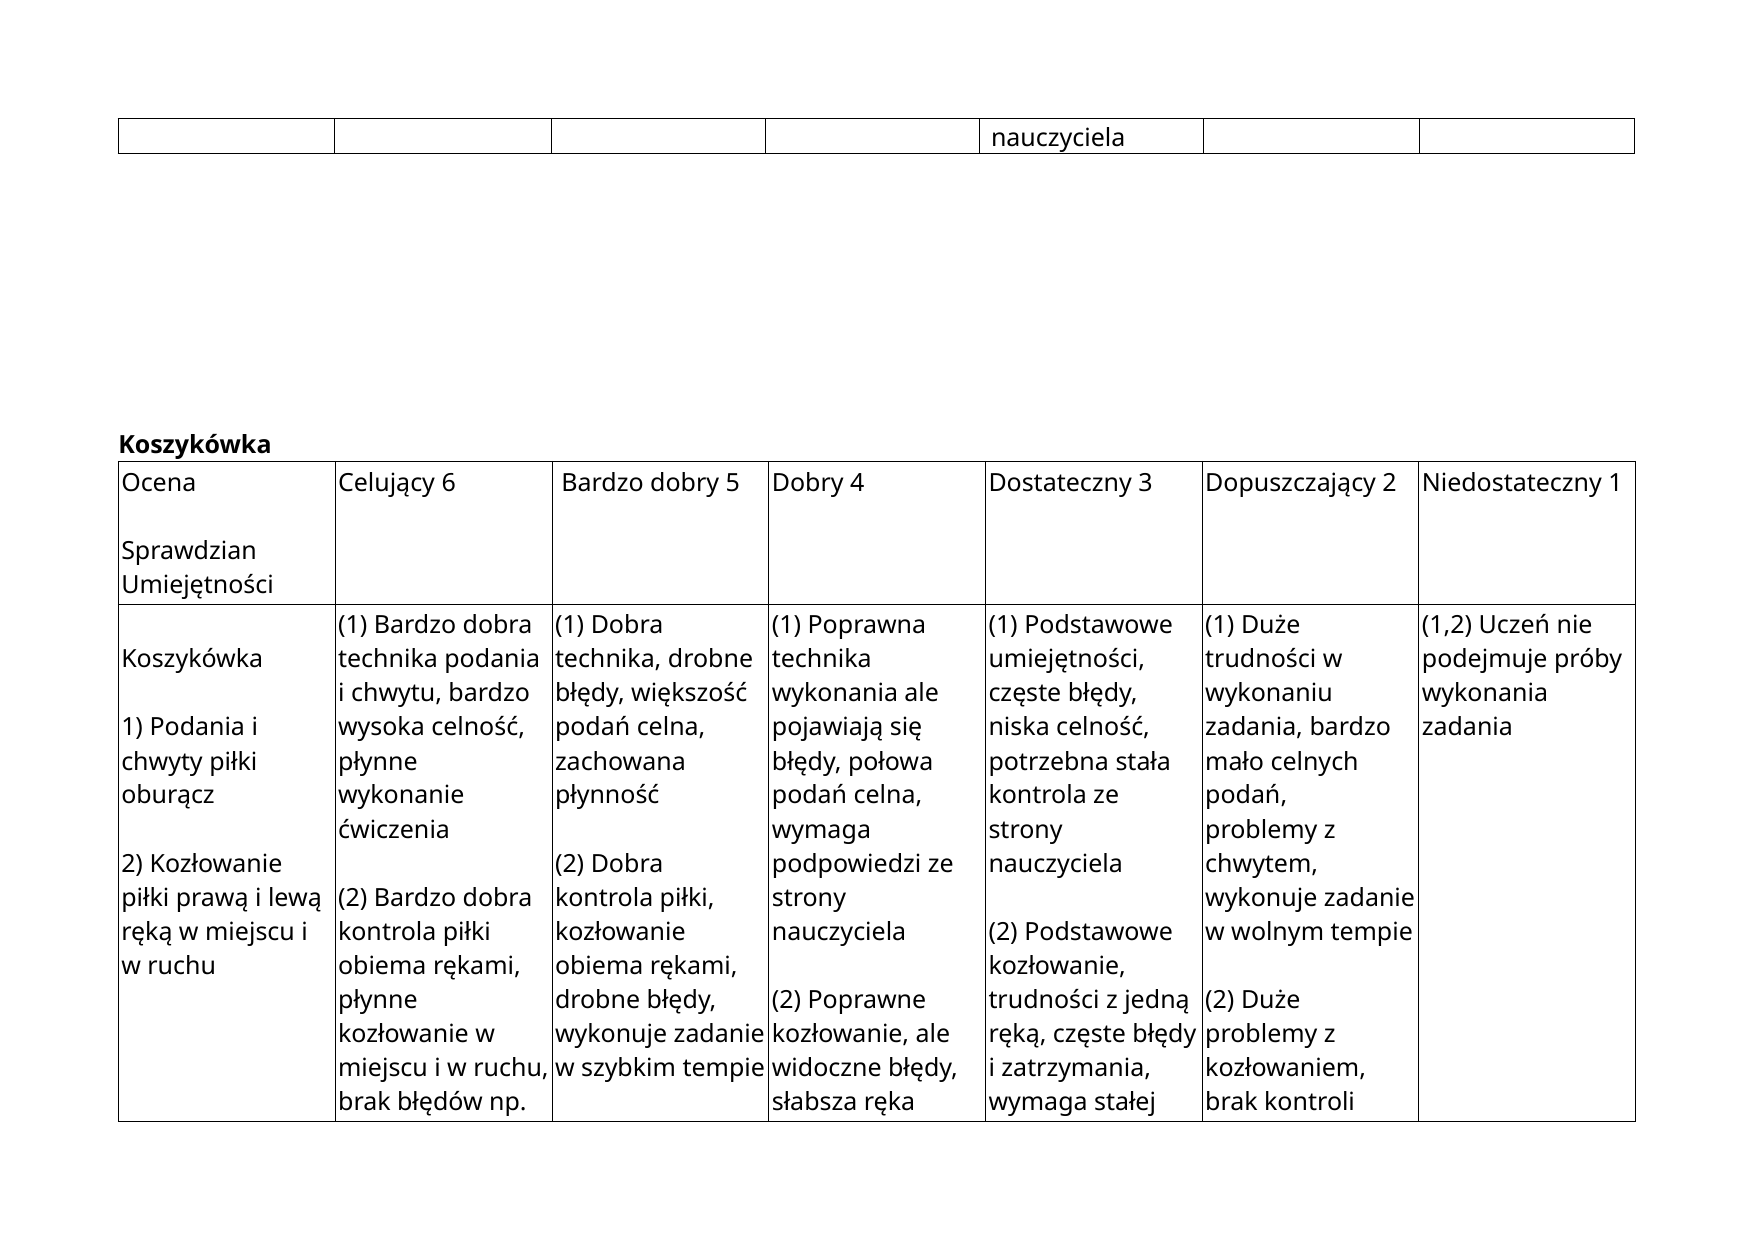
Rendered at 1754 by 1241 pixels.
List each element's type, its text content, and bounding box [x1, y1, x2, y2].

table_header Niedostateczny 1 [1419, 462, 1635, 603]
table_cell [766, 119, 979, 153]
table_cell (1) Podstawowe umiejętności, częste błędy, niska celność, potrzebna stała kontrola ze strony nauczyciela (2) Podstawowe kozłowanie, trudności z jedną ręką, częste błędy i zatrzymania, wymaga stałej [986, 605, 1202, 1121]
table_cell [335, 119, 551, 153]
table_header Dobry 4 [769, 462, 985, 603]
table_cell (1) Poprawna technika wykonania ale pojawiają się błędy, połowa podań celna, wymaga podpowiedzi ze strony nauczyciela (2) Poprawne kozłowanie, ale widoczne błędy, słabsza ręka [769, 605, 985, 1121]
table_header Celujący 6 [336, 462, 552, 603]
table_cell (1,2) Uczeń nie podejmuje próby wykonania zadania [1419, 605, 1635, 1121]
table_cell [1204, 119, 1419, 153]
table_header Ocena Sprawdzian Umiejętności [119, 462, 335, 603]
table_cell [1420, 119, 1634, 153]
table_header Dostateczny 3 [986, 462, 1202, 603]
table_cell [552, 119, 765, 153]
table_cell (1) Dobra technika, drobne błędy, większość podań celna, zachowana płynność (2) Dobra kontrola piłki, kozłowanie obiema rękami, drobne błędy, wykonuje zadanie w szybkim tempie [553, 605, 768, 1121]
text Koszykówka [118, 427, 1636, 461]
table_cell (1) Bardzo dobra technika podania i chwytu, bardzo wysoka celność, płynne wykonanie ćwiczenia (2) Bardzo dobra kontrola piłki obiema rękami, płynne kozłowanie w miejscu i w ruchu, brak błędów np. [336, 605, 552, 1121]
table_header Bardzo dobry 5 [553, 462, 768, 603]
table_cell [119, 119, 334, 153]
table_header Dopuszczający 2 [1203, 462, 1418, 603]
table_cell (1) Duże trudności w wykonaniu zadania, bardzo mało celnych podań, problemy z chwytem, wykonuje zadanie w wolnym tempie (2) Duże problemy z kozłowaniem, brak kontroli [1203, 605, 1418, 1121]
table_cell nauczyciela [980, 119, 1203, 153]
table_cell Koszykówka 1) Podania i chwyty piłki oburącz 2) Kozłowanie piłki prawą i lewą ręką w miejscu i w ruchu [119, 605, 335, 1121]
